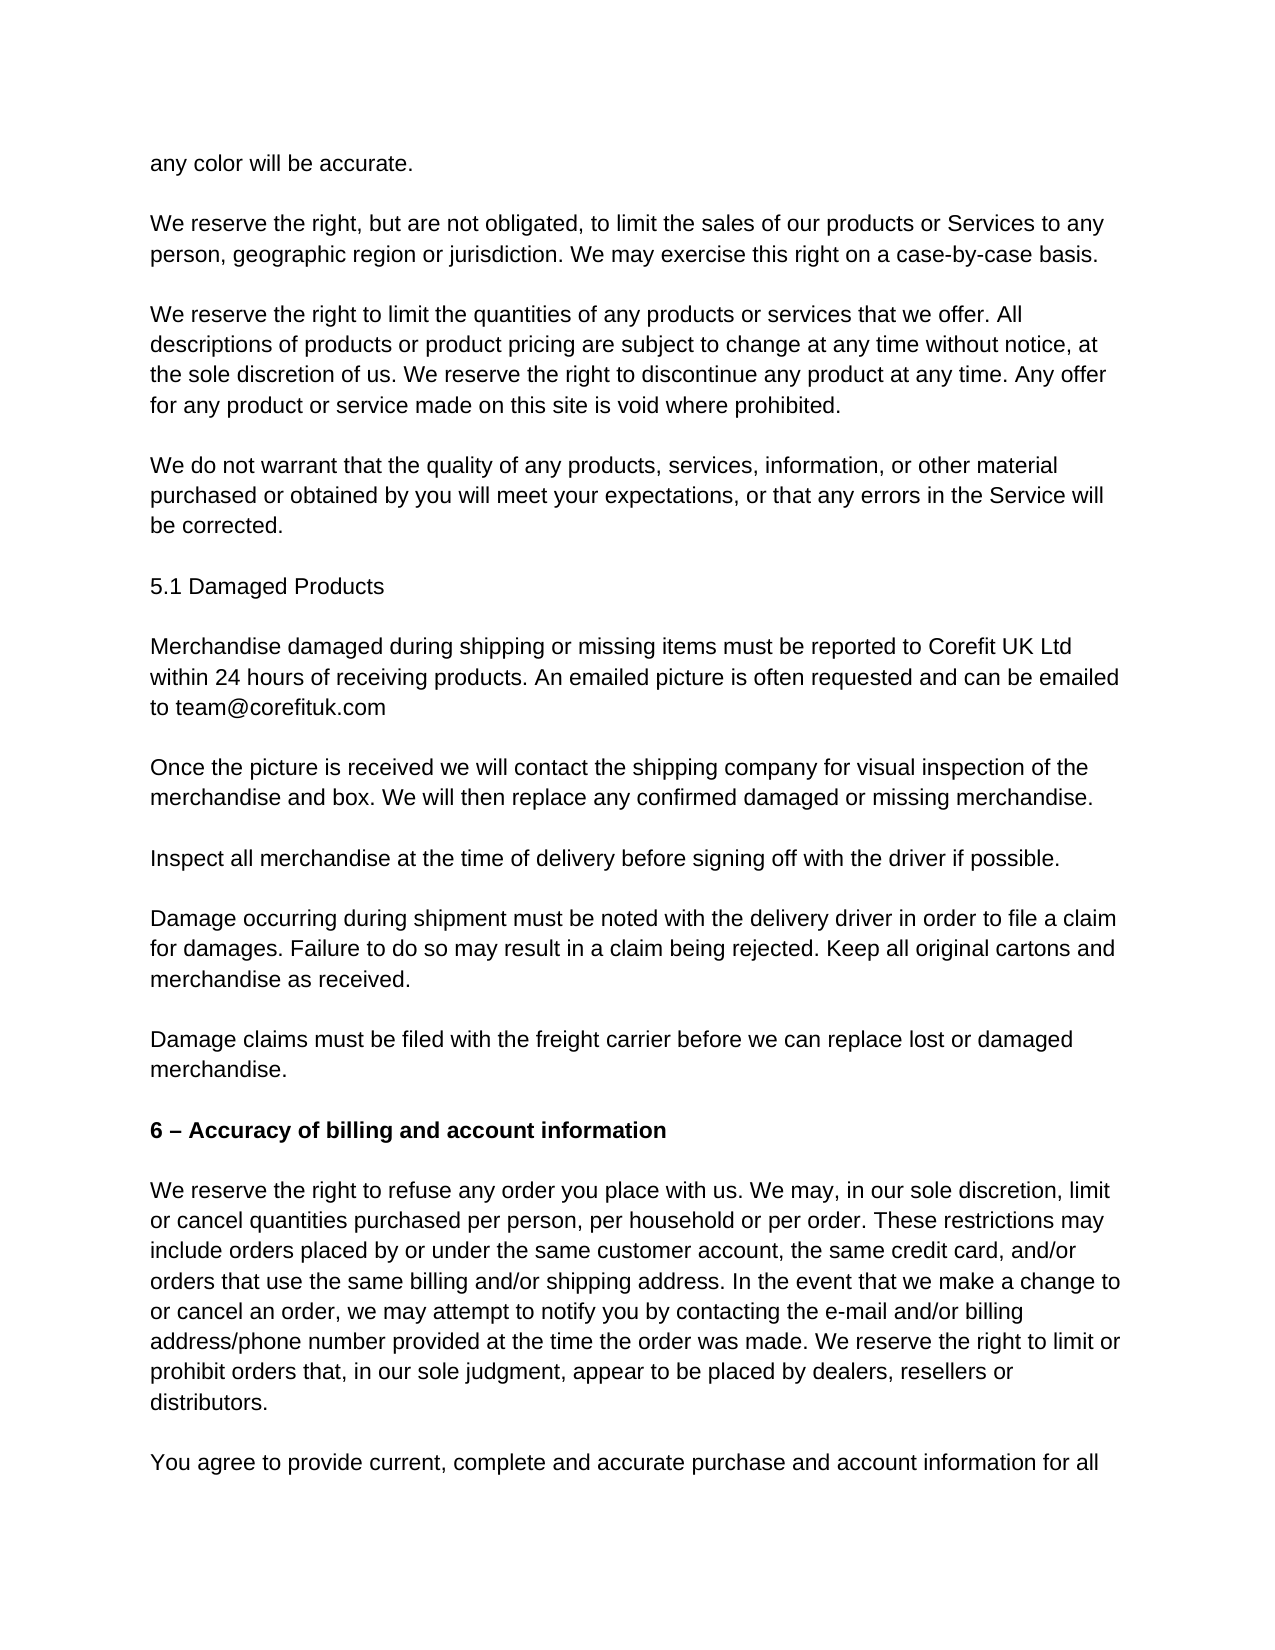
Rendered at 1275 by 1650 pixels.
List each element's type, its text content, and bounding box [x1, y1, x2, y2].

text You agree to provide current, complete and accurate purchase and account information for all [150, 1449, 1125, 1475]
text We reserve the right to refuse any order you place with us. We may, in our sole discretion, limit or cancel quantities purchased per person, per household or per order. These restrictions may include orders placed by or under the same customer account, the same credit card, and/or orders that use the same billing and/or shipping address. In the event that we make a change to or cancel an order, we may attempt to notify you by contacting the e-mail and/or billing address/phone number provided at the time the order was made. We reserve the right to limit or prohibit orders that, in our sole judgment, appear to be placed by dealers, resellers or distributors. [150, 1177, 1125, 1415]
text Damage occurring during shipment must be noted with the delivery driver in order to file a claim for damages. Failure to do so may result in a claim being rejected. Keep all original cartons and merchandise as received. [150, 905, 1125, 992]
text any color will be accurate. [150, 150, 1125, 176]
text Merchandise damaged during shipping or missing items must be reported to Corefit UK Ltd within 24 hours of receiving products. An emailed picture is often requested and can be emailed to team@corefituk.com [150, 633, 1125, 720]
text We do not warrant that the quality of any products, services, information, or other material purchased or obtained by you will meet your expectations, or that any errors in the Service will be corrected. [150, 452, 1125, 539]
text Inspect all merchandise at the time of delivery before signing off with the driver if possible. [150, 845, 1125, 871]
text We reserve the right, but are not obligated, to limit the sales of our products or Services to any person, geographic region or jurisdiction. We may exercise this right on a case-by-case basis. [150, 210, 1125, 267]
text We reserve the right to limit the quantities of any products or services that we offer. All descriptions of products or product pricing are subject to change at any time without notice, at the sole discretion of us. We reserve the right to discontinue any product at any time. Any offer for any product or service made on this site is void where prohibited. [150, 301, 1125, 418]
text 6 – Accuracy of billing and account information [150, 1117, 1125, 1143]
text Damage claims must be filed with the freight carrier before we can replace lost or damaged merchandise. [150, 1026, 1125, 1083]
text 5.1 Damaged Products [150, 573, 1125, 599]
text Once the picture is received we will contact the shipping company for visual inspection of the merchandise and box. We will then replace any confirmed damaged or missing merchandise. [150, 754, 1125, 811]
